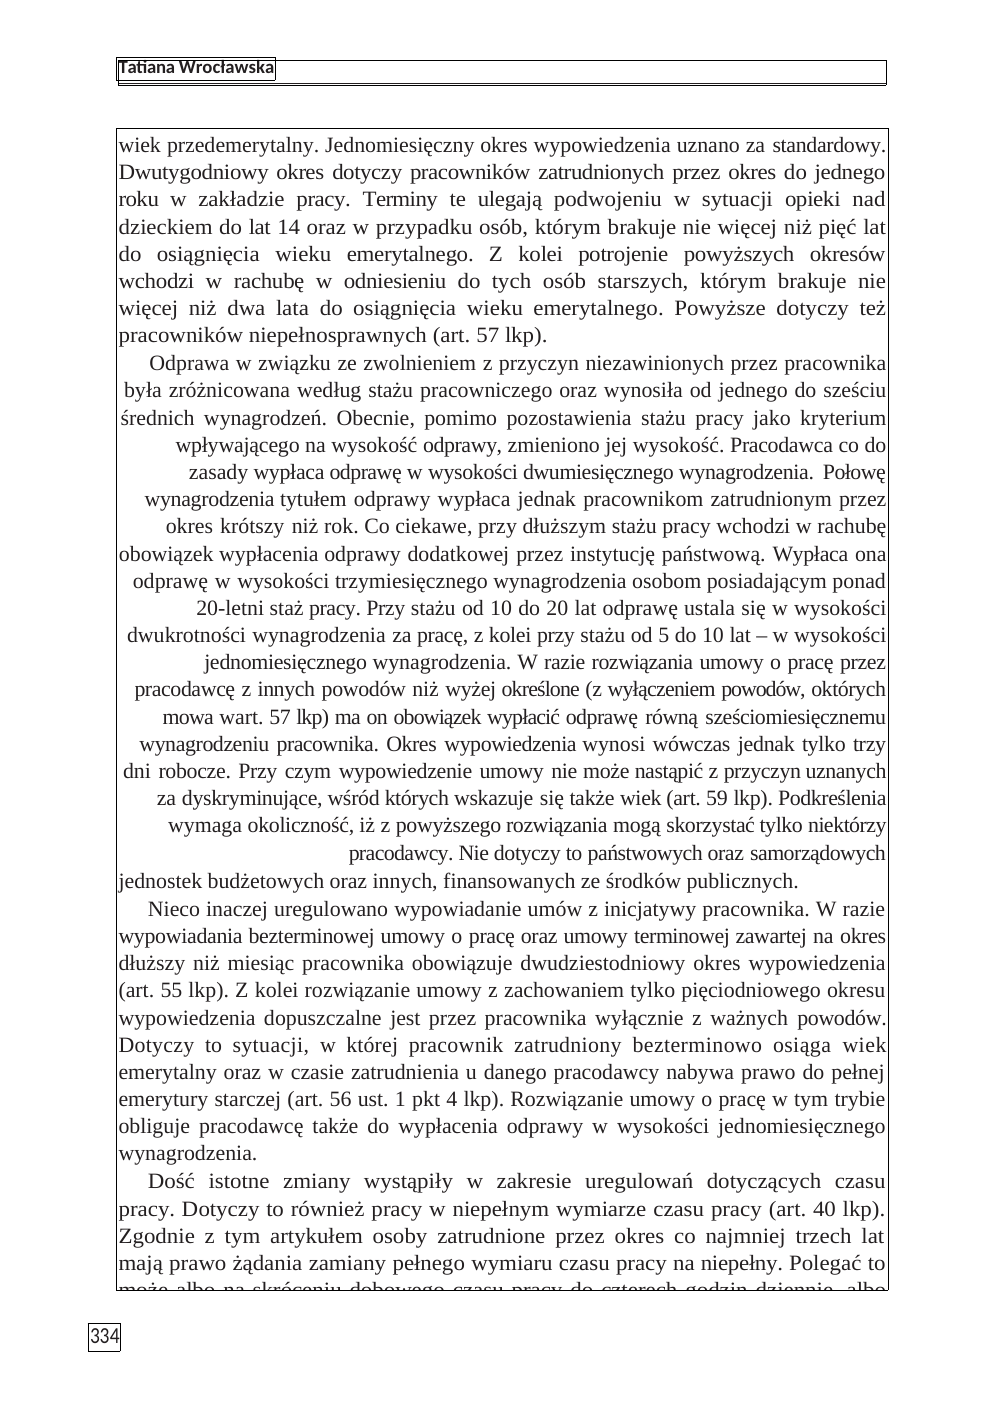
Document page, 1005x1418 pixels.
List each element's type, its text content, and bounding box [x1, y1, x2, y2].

text wiek przedemerytalny. Jednomiesięczny okres wypowiedzenia uznano za standardowy. Dwutygodniowy okres dotyczy pracowników zatrudnionych przez okres do jednego roku w zakładzie pracy. Terminy te ulegają podwojeniu w sytuacji opieki nad dzieckiem do lat 14 oraz w przypadku osób, którym brakuje nie więcej niż pięć lat do osiągnięcia wieku emerytalnego. Z kolei potrojenie powyższych okresów wchodzi w rachubę w odniesieniu do tych osób starszych, którym brakuje nie więcej niż dwa lata do osiągnięcia wieku emerytalnego. Powyższe dotyczy też pracowników niepełnosprawnych (art. 57 lkp). [118, 132, 886, 348]
text Tatiana Wrocławska [119, 61, 275, 78]
text Nieco inaczej uregulowano wypowiadanie umów z inicjatywy pracownika. W razie wypowiadania bezterminowej umowy o pracę oraz umowy terminowej zawartej na okres dłuższy niż miesiąc pracownika obowiązuje dwudziestodniowy okres wypowiedzenia (art. 55 lkp). Z kolei rozwiązanie umowy z zachowaniem tylko pięciodniowego okresu wypowiedzenia dopuszczalne jest przez pracownika wyłącznie z ważnych powodów. Dotyczy to sytuacji, w której pracownik zatrudniony bezterminowo osiąga wiek emerytalny oraz w czasie zatrudnienia u danego pracodawcy nabywa prawo do pełnej emerytury starczej (art. 56 ust. 1 pkt 4 lkp). Rozwiązanie umowy o pracę w tym trybie obliguje pracodawcę także do wypłacenia odprawy w wysokości jednomiesięcznego wynagrodzenia. [118, 896, 886, 1166]
text 334 [90, 1324, 120, 1349]
text Dość istotne zmiany wystąpiły w zakresie uregulowań dotyczących czasu pracy. Dotyczy to również pracy w niepełnym wymiarze czasu pracy (art. 40 lkp). Zgodnie z tym artykułem osoby zatrudnione przez okres co najmniej trzech lat mają prawo żądania zamiany pełnego wymiaru czasu pracy na niepełny. Polegać to może albo na skróceniu dobowego czasu pracy do czterech godzin dziennie, albo na zmniejszeniu liczby dni wykonywania pracy w tygodniu do trzech. Pracodawca powinien uwzględnić [118, 1168, 886, 1290]
text jednostek budżetowych oraz innych, finansowanych ze środków publicznych. [118, 868, 888, 893]
text Odprawa w związku ze zwolnieniem z przyczyn niezawinionych przez pracownika była zróżnicowana według stażu pracowniczego oraz wynosiła od jednego do sześciu średnich wynagrodzeń. Obecnie, pomimo pozostawienia stażu pracy jako kryterium wpływającego na wysokość odprawy, zmieniono jej wysokość. Pracodawca co do zasady wypłaca odprawę w wysokości dwumiesięcznego wynagrodzenia. Połowę wynagrodzenia tytułem odprawy wypłaca jednak pracownikom zatrudnionym przez okres krótszy niż rok. Co ciekawe, przy dłuższym stażu pracy wchodzi w rachubę obowiązek wypłacenia odprawy dodatkowej przez instytucję państwową. Wypłaca ona odprawę w wysokości trzymiesięcznego wynagrodzenia osobom posiadającym ponad 20-letni staż pracy. Przy stażu od 10 do 20 lat odprawę ustala się w wysokości dwukrotności wynagrodzenia za pracę, z kolei przy stażu od 5 do 10 lat – w wysokości jednomiesięcznego wynagrodzenia. W razie rozwiązania umowy o pracę przez pracodawcę z innych powodów niż wyżej określone (z wyłączeniem powodów, októrych mowa wart. 57 lkp) ma on obowiązek wypłacić odprawę równą sześciomiesięcznemu wynagrodzeniu pracownika. Okres wypowiedzenia wynosi wówczas jednak tylko trzy dni robocze. Przy czym wypowiedzenie umowy nie może nastąpić z przyczyn uznanych za dyskryminujące, wśród których wskazuje się także wiek (art. 59 lkp). Podkreślenia wymaga okoliczność, iż z powyższego rozwiązania mogą skorzystać tylko niektórzy pracodawcy. Nie dotyczy to państwowych oraz samorządowych [118, 350, 886, 865]
